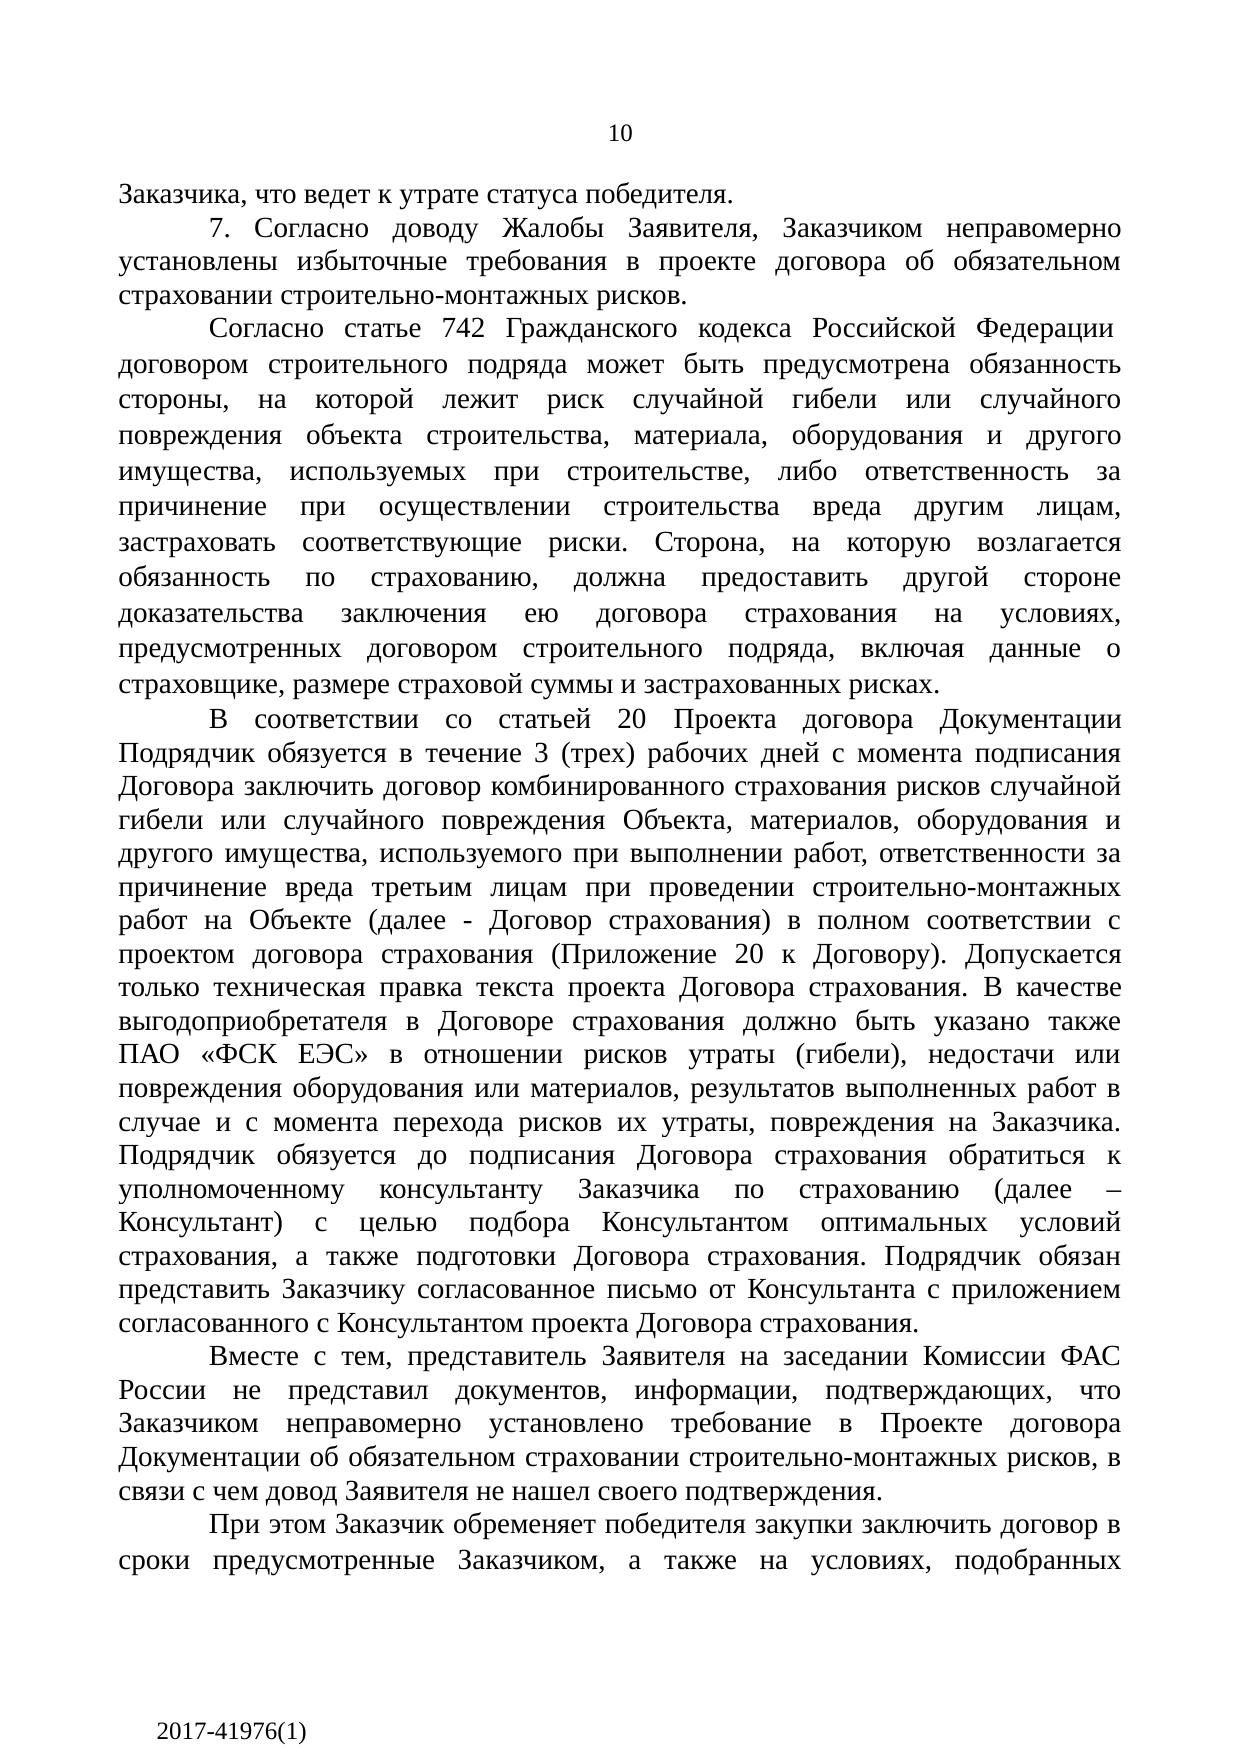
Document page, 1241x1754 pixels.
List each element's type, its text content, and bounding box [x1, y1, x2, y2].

text 7. Согласно доводу Жалобы Заявителя, Заказчиком неправомерно установлены избыточные требования в проекте договора об обязательном страховании строительно-монтажных рисков. [118, 210, 1122, 311]
text В соответствии со статьей 20 Проекта договора Документации Подрядчик обязуется в течение 3 (трех) рабочих дней с момента подписания Договора заключить договор комбинированного страхования рисков случайной гибели или случайного повреждения Объекта, материалов, оборудования и другого имущества, используемого при выполнении работ, ответственности за причинение вреда третьим лицам при проведении строительно-монтажных работ на Объекте (далее - Договор страхования) в полном соответствии с проектом договора страхования (Приложение 20 к Договору). Допускается только техническая правка текста проекта Договора страхования. В качестве выгодоприобретателя в Договоре страхования должно быть указано также ПАО «ФСК ЕЭС» в отношении рисков утраты (гибели), недостачи или повреждения оборудования или материалов, результатов выполненных работ в случае и с момента перехода рисков их утраты, повреждения на Заказчика. Подрядчик обязуется до подписания Договора страхования обратиться к уполномоченному консультанту Заказчика по страхованию (далее – Консультант) с целью подбора Консультантом оптимальных условий страхования, а также подготовки Договора страхования. Подрядчик обязан представить Заказчику согласованное письмо от Консультанта с приложением согласованного с Консультантом проекта Договора страхования. [118, 701, 1122, 1338]
text Заказчика, что ведет к утрате статуса победителя. [118, 176, 1122, 210]
text Согласно статье 742 Гражданского кодекса Российской Федерации договором строительного подряда может быть предусмотрена обязанность стороны, на которой лежит риск случайной гибели или случайного повреждения объекта строительства, материала, оборудования и другого имущества, используемых при строительстве, либо ответственность за причинение при осуществлении строительства вреда другим лицам, застраховать соответствующие риски. Сторона, на которую возлагается обязанность по страхованию, должна предоставить другой стороне доказательства заключения ею договора страхования на условиях, предусмотренных договором строительного подряда, включая данные о страховщике, размере страховой суммы и застрахованных рисках. [118, 311, 1122, 699]
text Вместе с тем, представитель Заявителя на заседании Комиссии ФАС России не представил документов, информации, подтверждающих, что Заказчиком неправомерно установлено требование в Проекте договора Документации об обязательном страховании строительно-монтажных рисков, в связи с чем довод Заявителя не нашел своего подтверждения. [118, 1338, 1122, 1506]
text При этом Заказчик обременяет победителя закупки заключить договор в сроки предусмотренные Заказчиком, а также на условиях, подобранных [118, 1506, 1122, 1575]
